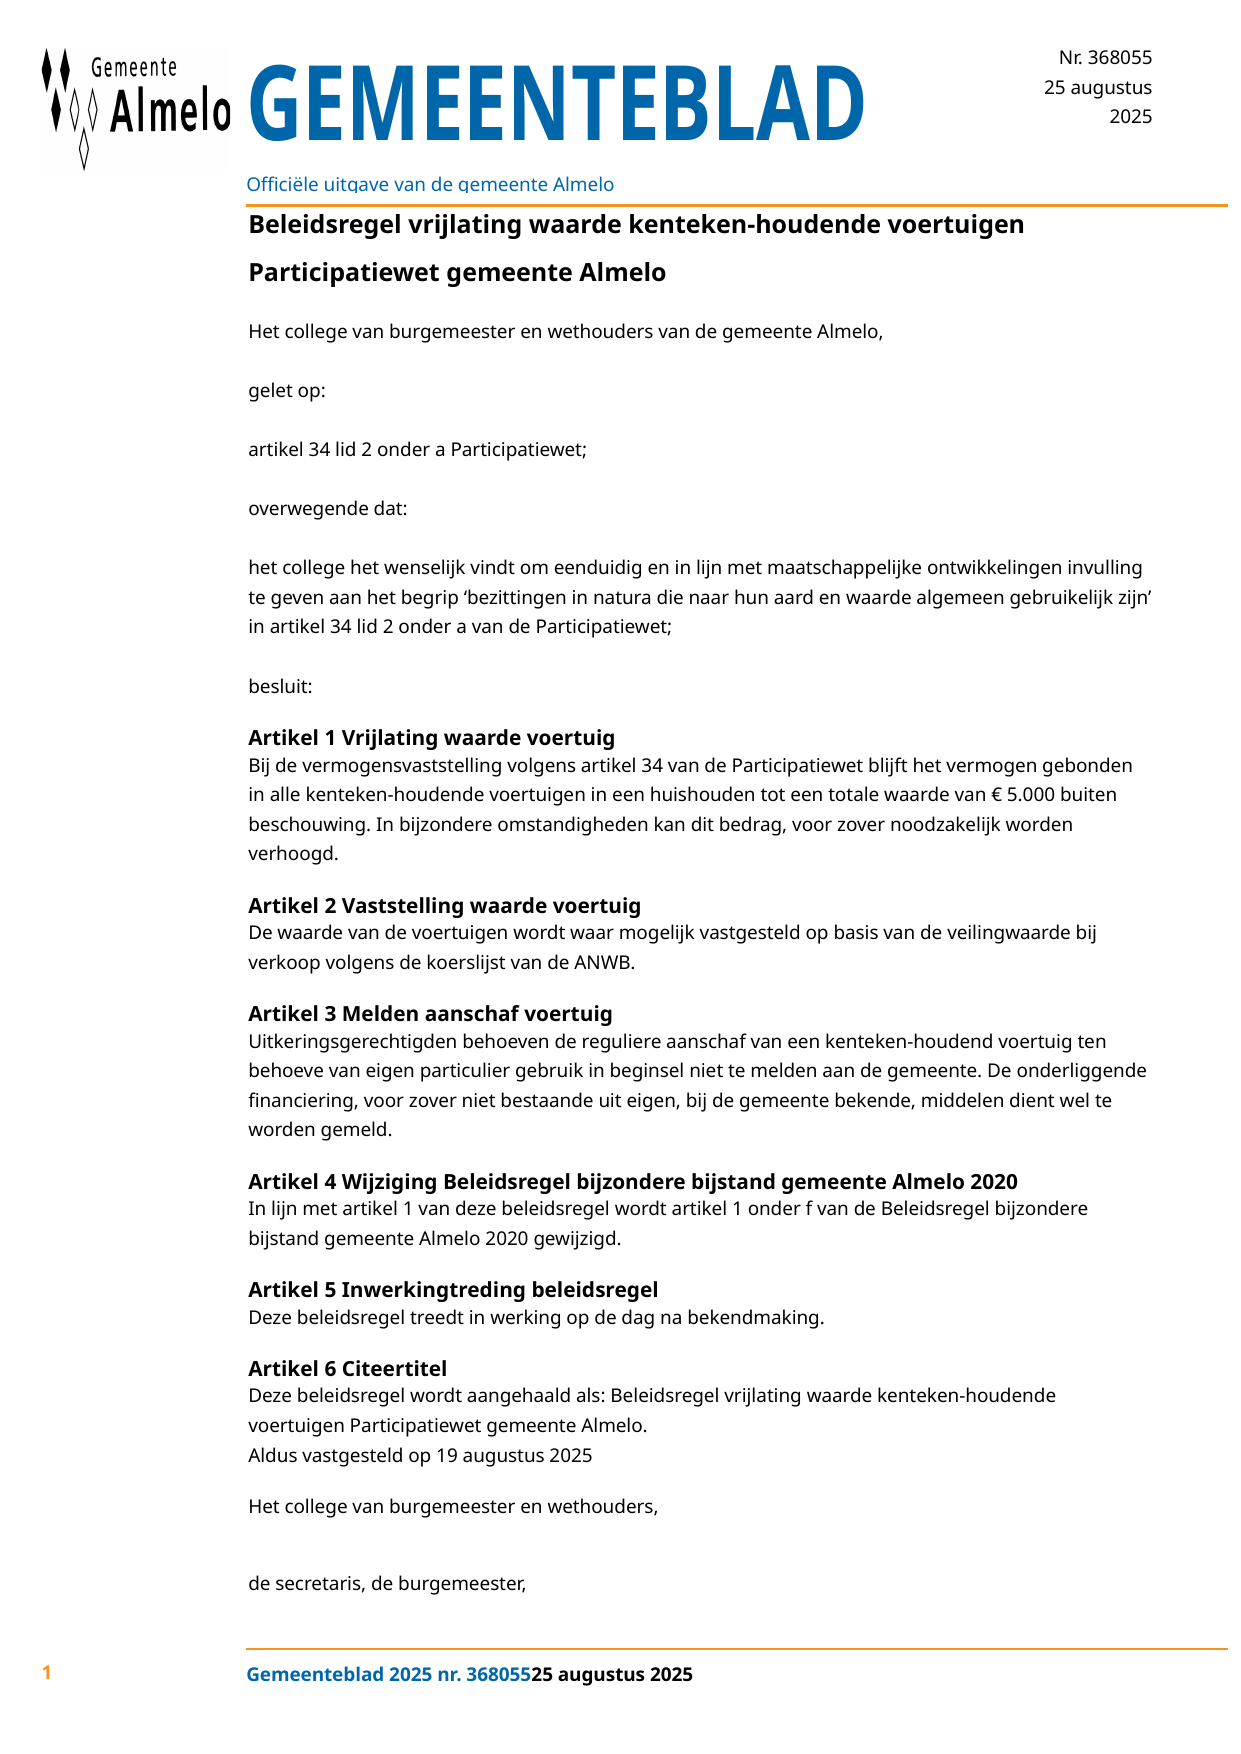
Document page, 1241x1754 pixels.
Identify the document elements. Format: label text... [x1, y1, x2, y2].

text Deze beleidsregel treedt in werking op de dag na bekendmaking. [248, 1304, 1152, 1329]
text Artikel 6 Citeertitel [248, 1354, 1152, 1383]
text Artikel 5 Inwerkingtreding beleidsregel [248, 1275, 1152, 1304]
text In lijn met artikel 1 van deze beleidsregel wordt artikel 1 onder f van de Beleidsregel bijzondere bijstand gemeente Almelo 2020 gewijzigd. [248, 1195, 1152, 1251]
text Artikel 2 Vaststelling waarde voertuig [248, 891, 1152, 919]
text Artikel 4 Wijziging Beleidsregel bijzondere bijstand gemeente Almelo 2020 [248, 1167, 1152, 1195]
text Deze beleidsregel wordt aangehaald als: Beleidsregel vrijlating waarde kenteken-houdende voertuigen Participatiewet gemeente Almelo. [248, 1383, 1152, 1438]
picture [41, 47, 231, 172]
text Aldus vastgesteld op 19 augustus 2025 [248, 1442, 1152, 1468]
text Het college van burgemeester en wethouders van de gemeente Almelo, [248, 318, 1152, 344]
text het college het wenselijk vindt om eenduidig en in lijn met maatschappelijke ontwikkelingen invulling te geven aan het begrip ‘bezittingen in natura die naar hun aard en waarde algemeen gebruikelijk zijn’ in artikel 34 lid 2 onder a van de Participatiewet; [248, 554, 1152, 639]
text De waarde van de voertuigen wordt waar mogelijk vastgesteld op basis van de veilingwaarde bij verkoop volgens de koerslijst van de ANWB. [248, 919, 1152, 975]
text Bij de vermogensvaststelling volgens artikel 34 van de Participatiewet blijft het vermogen gebonden in alle kenteken-houdende voertuigen in een huishouden tot een totale waarde van € 5.000 buiten beschouwing. In bijzondere omstandigheden kan dit bedrag, voor zover noodzakelijk worden verhoogd. [248, 752, 1152, 866]
text overwegende dat: [248, 495, 1152, 521]
text gelet op: [248, 377, 1152, 403]
text Beleidsregel vrijlating waarde kenteken-houdende voertuigen Participatiewet gemeente Almelo [248, 207, 1152, 288]
text artikel 34 lid 2 onder a Participatiewet; [248, 436, 1152, 462]
text de secretaris, de burgemeester, [248, 1571, 1152, 1596]
text Het college van burgemeester en wethouders, [248, 1493, 1152, 1519]
text Artikel 3 Melden aanschaf voertuig [248, 999, 1152, 1028]
text Artikel 1 Vrijlating waarde voertuig [248, 723, 1152, 752]
text Uitkeringsgerechtigden behoeven de reguliere aanschaf van een kenteken-houdend voertuig ten behoeve van eigen particulier gebruik in beginsel niet te melden aan de gemeente. De onderliggende financiering, voor zover niet bestaande uit eigen, bij de gemeente bekende, middelen dient wel te worden gemeld. [248, 1028, 1152, 1142]
text besluit: [248, 673, 1152, 699]
